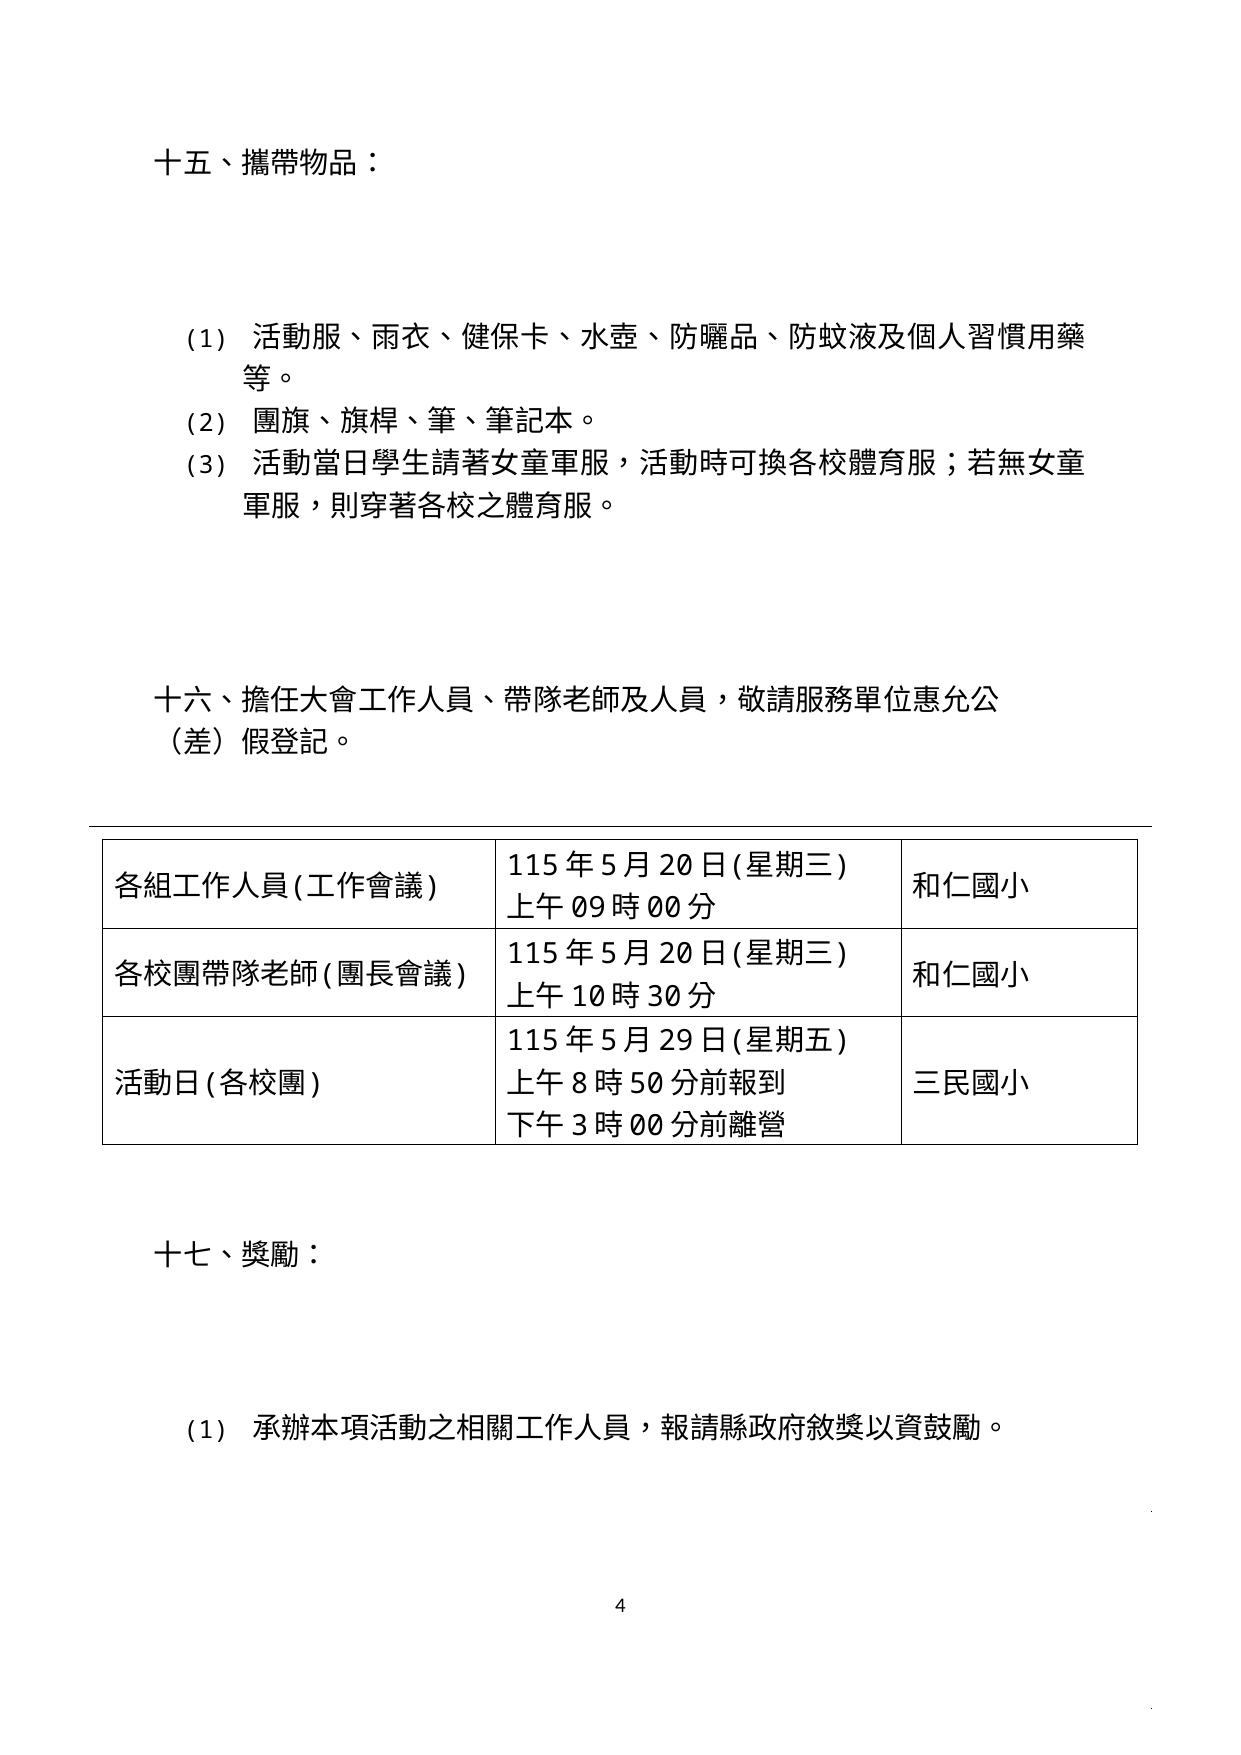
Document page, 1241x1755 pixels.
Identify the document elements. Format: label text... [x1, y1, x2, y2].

table_header 115年5月20日(星期三) 上午09時00分 [496, 840, 901, 927]
table_cell 活動日(各校團) [103, 1017, 495, 1144]
list 活動服、雨衣、健保卡、水壺、防曬品、防蚊液及個人習慣用藥等。 [119, 249, 1151, 333]
table_header 和仁國小 [902, 840, 1137, 927]
list 團旗、旗桿、筆、筆記本。 [119, 333, 1151, 375]
text 十六、擔任大會工作人員、帶隊老師及人員，敬請服務單位惠允公（差）假登記。 [90, 612, 1151, 825]
table_cell 三民國小 [902, 1017, 1137, 1144]
list 活動當日學生請著女童軍服，活動時可換各校體育服；若無女童軍服，則穿著各校之體育服。 [119, 375, 1151, 589]
list 承辦本項活動之相關工作人員，報請縣政府敘獎以資鼓勵。 [119, 1340, 1151, 1511]
table_cell 115年5月20日(星期三) 上午10時30分 [496, 929, 901, 1016]
table_cell 和仁國小 [902, 929, 1137, 1016]
text 十五、攜帶物品： [90, 76, 1151, 247]
table_cell 各校團帶隊老師(團長會議) [103, 929, 495, 1016]
table_header 各組工作人員(工作會議) [103, 840, 495, 927]
text 十七、獎勵： [90, 1167, 1151, 1338]
table_cell 115年5月29日(星期五) 上午8時50分前報到 下午3時00分前離營 [496, 1017, 901, 1144]
